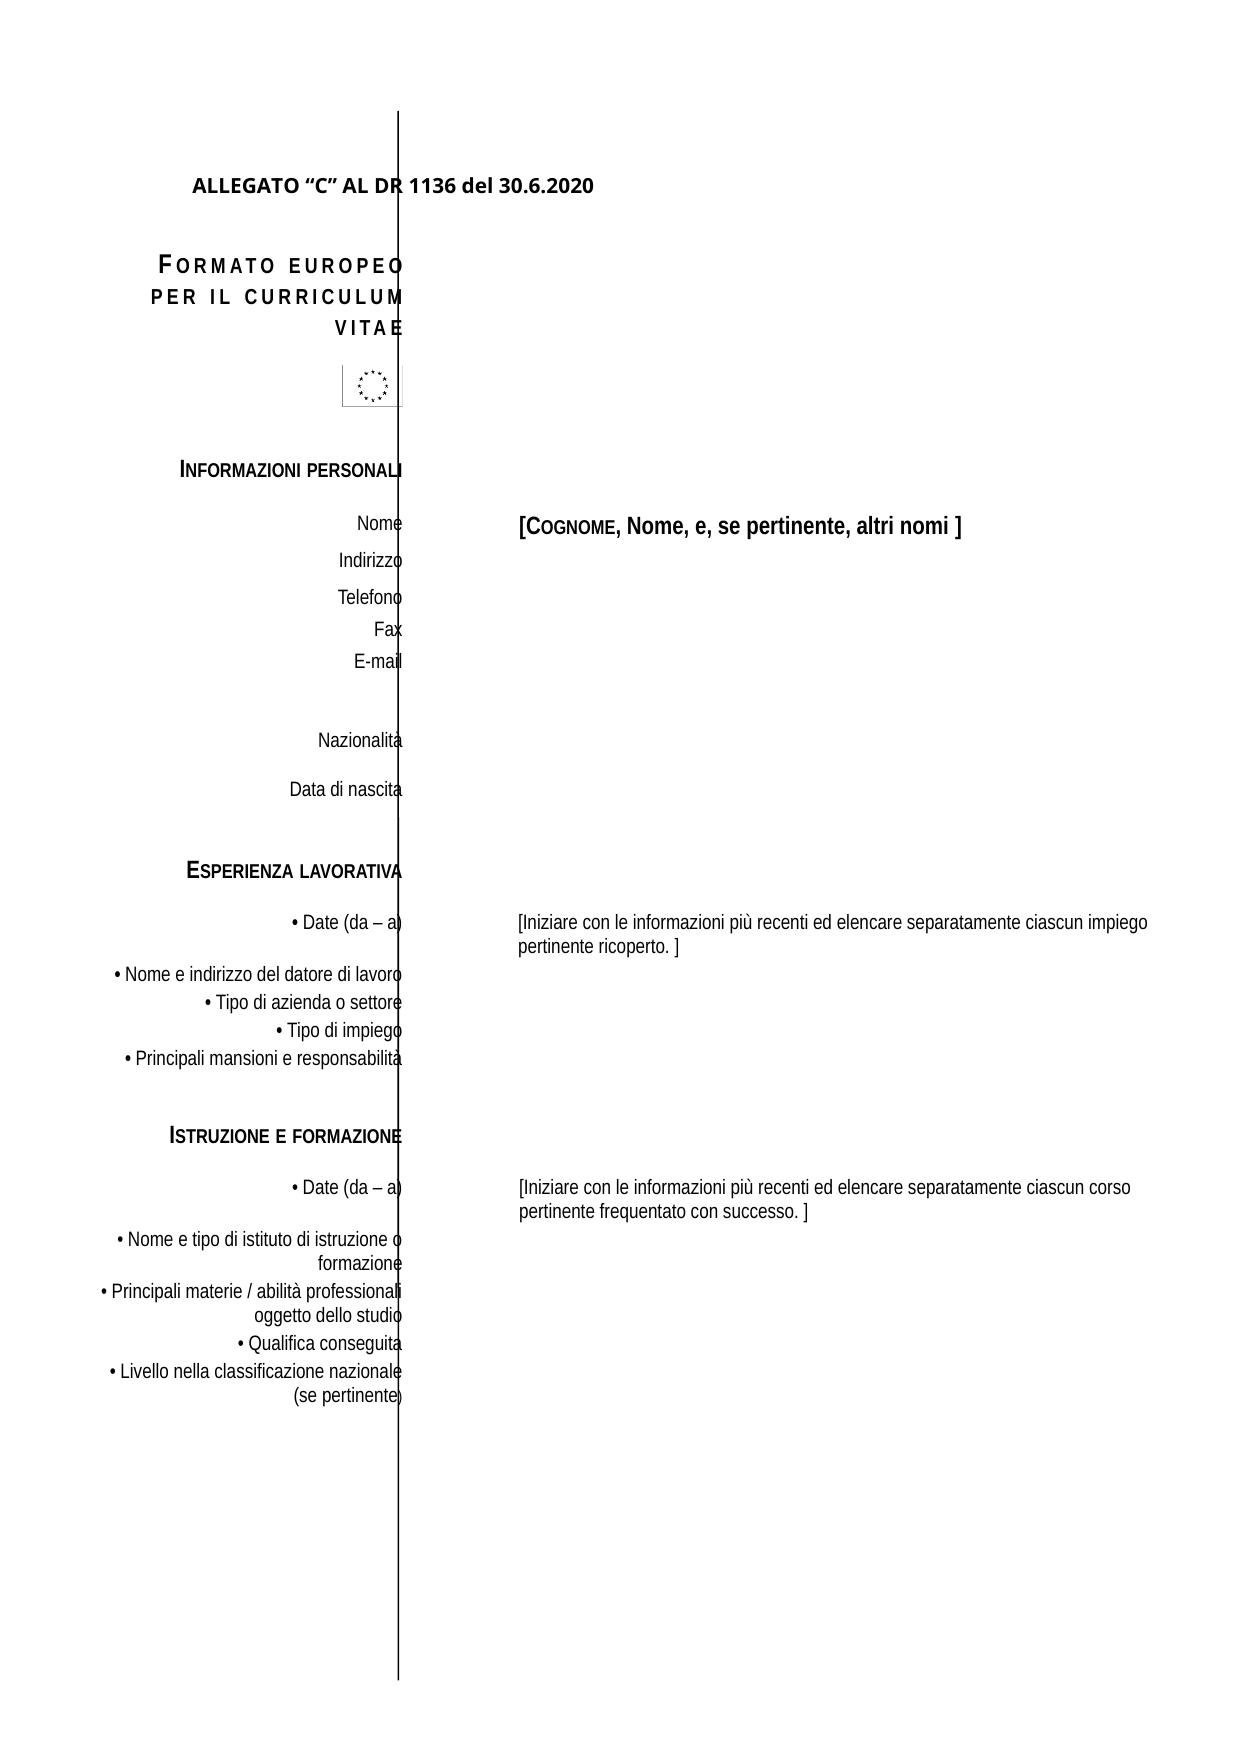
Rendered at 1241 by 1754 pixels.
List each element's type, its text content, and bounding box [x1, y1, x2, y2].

table_header [403, 1173, 518, 1225]
table_cell [403, 1329, 518, 1357]
table_cell [403, 613, 518, 645]
table_cell [403, 581, 518, 613]
table_cell • Nome e tipo di istituto di istruzione o formazione [97, 1225, 397, 1277]
table_cell [403, 988, 433, 1016]
table_cell • Qualifica conseguita [97, 1329, 397, 1357]
table_header Nazionalità [97, 726, 397, 759]
table_cell [433, 960, 1186, 988]
table_header [403, 507, 518, 544]
table_cell • Nome e indirizzo del datore di lavoro [97, 960, 397, 988]
table_cell [518, 645, 1212, 678]
table_header • Date (da – a) [97, 908, 397, 960]
table_header Esperienza lavorativa [107, 855, 397, 884]
text ALLEGATO “C” AL DR 1136 del 30.6.2020 [399, 172, 1064, 200]
table_header [403, 775, 433, 803]
table_cell [518, 544, 1212, 581]
table_cell [518, 1329, 1186, 1357]
text ALLEGATO “C” AL DR 1136 del 30.6.2020 [192, 172, 397, 200]
table_cell [403, 1357, 518, 1409]
table_header [433, 726, 1186, 759]
table_cell [518, 613, 1212, 645]
table_header Formato europeo per il curriculum vitae [399, 248, 413, 406]
table_header [Iniziare con le informazioni più recenti ed elencare separatamente ciascun impiego pertinente ricoperto. ] [433, 908, 1186, 960]
table_cell [518, 1225, 1186, 1277]
table_header [433, 775, 1186, 803]
table_cell [403, 1277, 518, 1329]
table_cell Fax [97, 613, 397, 645]
table_cell • Principali materie / abilità professionali oggetto dello studio [97, 1277, 397, 1329]
table_cell [403, 645, 518, 678]
table_header [403, 908, 433, 960]
table_cell • Principali mansioni e responsabilità [97, 1044, 397, 1072]
table_header • Date (da – a) [97, 1173, 397, 1225]
table_cell • Tipo di azienda o settore [97, 988, 397, 1016]
table_cell • Tipo di impiego [97, 1016, 397, 1044]
table_header Istruzione e formazione [107, 1120, 397, 1149]
table_cell Telefono [97, 581, 397, 613]
table_cell [433, 988, 1186, 1016]
table_header [Iniziare con le informazioni più recenti ed elencare separatamente ciascun corso pertinente frequentato con successo. ] [518, 1173, 1186, 1225]
table_cell [433, 1016, 1186, 1044]
table_cell [518, 1277, 1186, 1329]
table_cell Fax [399, 613, 403, 645]
table_cell [403, 1225, 518, 1277]
table_header [Cognome, Nome, e, se pertinente, altri nomi ] [518, 507, 1212, 544]
table_cell [403, 1016, 433, 1044]
table_header Nome [97, 507, 397, 544]
table_header Data di nascita [97, 775, 397, 803]
table_cell [518, 1357, 1186, 1409]
table_cell [518, 581, 1212, 613]
table_cell • Livello nella classificazione nazionale (se pertinente) [97, 1357, 397, 1409]
table_header Informazioni personali [107, 454, 397, 483]
table_cell [403, 544, 518, 581]
table_header [403, 726, 433, 759]
table_cell E-mail [399, 645, 403, 678]
table_cell [403, 1044, 433, 1072]
table_header Formato europeo per il curriculum vitae [107, 248, 397, 406]
table_cell E-mail [97, 645, 397, 678]
table_cell [433, 1044, 1186, 1072]
table_cell [403, 960, 433, 988]
table_header Nome [399, 507, 403, 544]
table_cell Indirizzo [97, 544, 397, 581]
